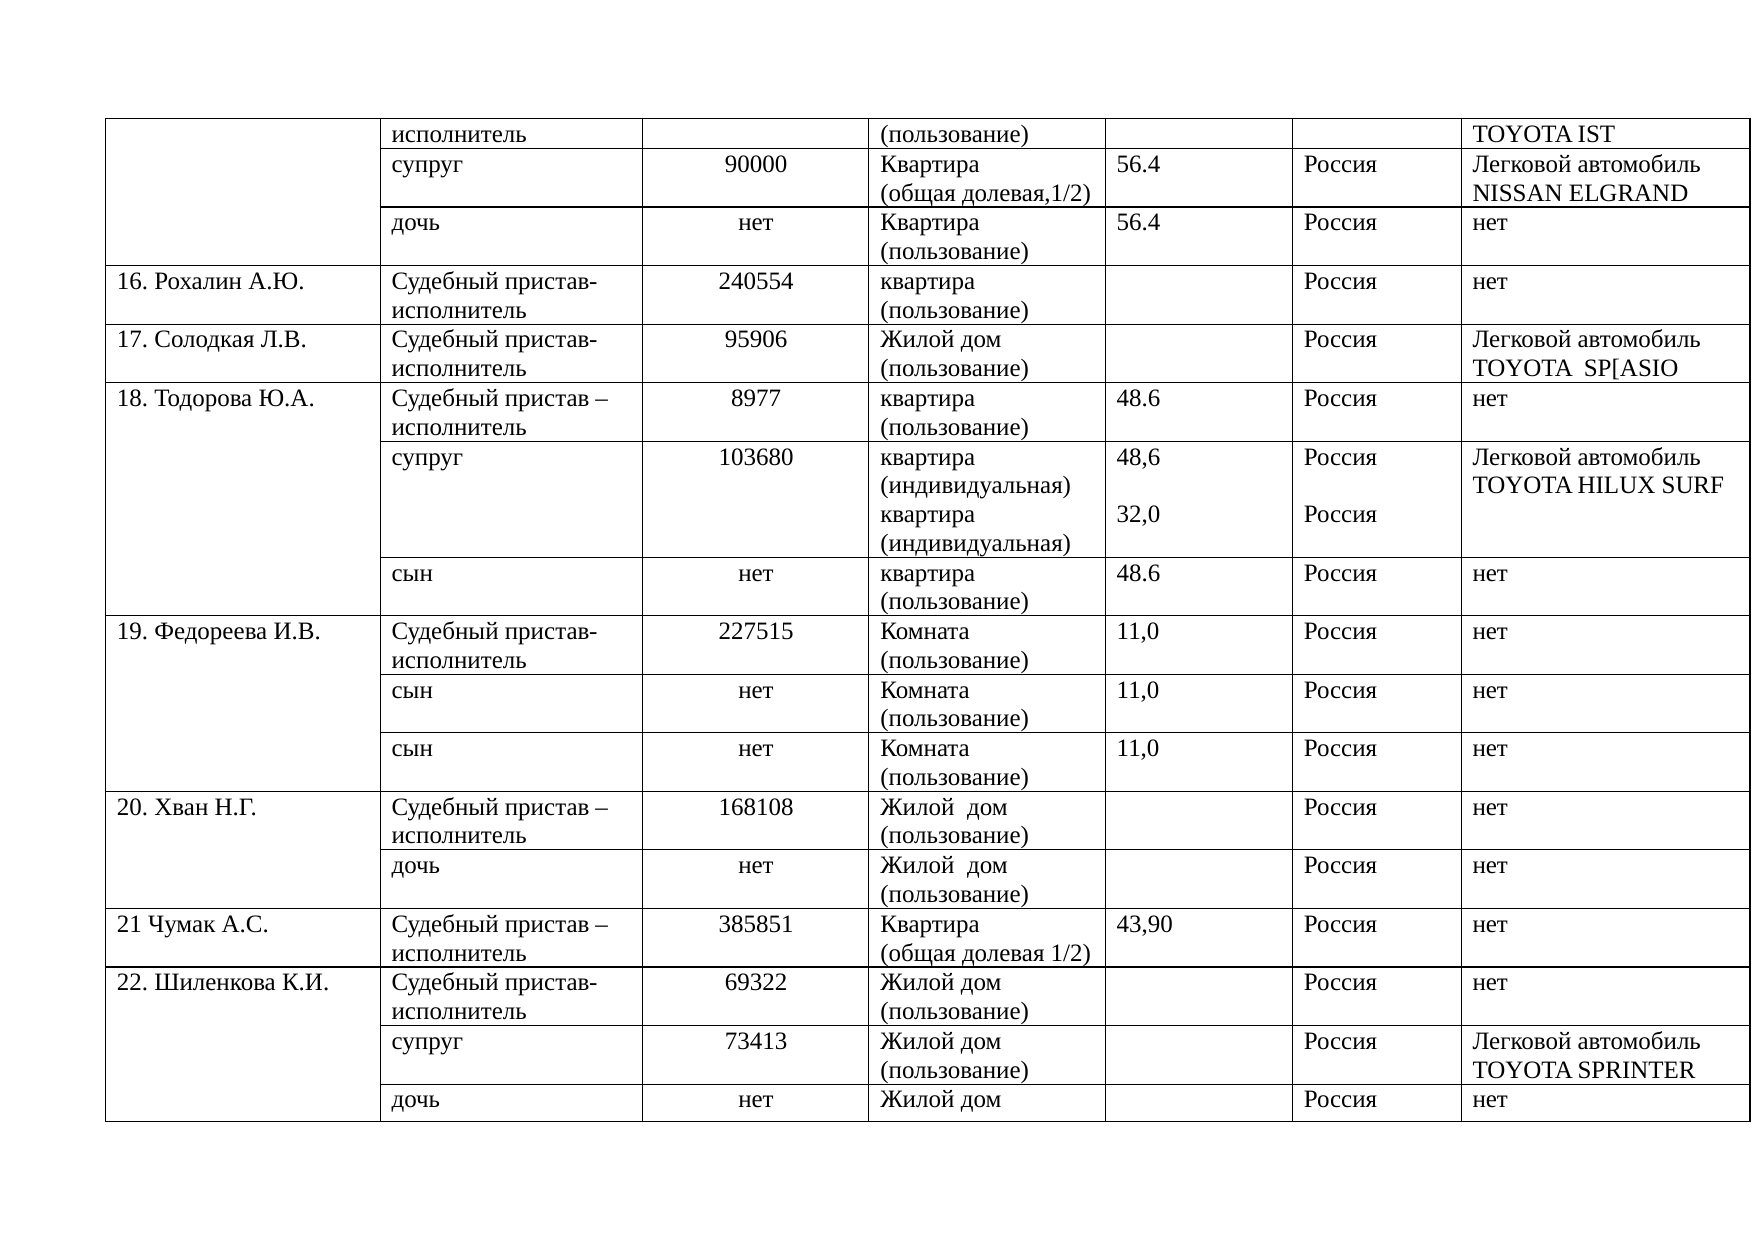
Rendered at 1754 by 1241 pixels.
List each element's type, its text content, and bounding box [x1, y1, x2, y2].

table_cell нет [1462, 733, 1749, 791]
table_cell 21 Чумак А.С. [106, 909, 380, 966]
table_cell Комната (пользование) [869, 733, 1105, 791]
table_cell Жилой дом (пользование) [869, 792, 1105, 849]
table_cell Судебный пристав – исполнитель [381, 909, 642, 966]
table_cell [106, 119, 380, 265]
table_cell [1106, 266, 1292, 323]
table_cell Судебный пристав- исполнитель [381, 266, 642, 323]
table_cell [1106, 1085, 1292, 1121]
table_cell [1106, 968, 1292, 1025]
table_cell 11,0 [1106, 733, 1292, 791]
table_cell 48,6 [1106, 558, 1292, 615]
table_cell 56,4 [1106, 119, 1292, 148]
table_cell Судебный пристав – исполнитель [381, 383, 642, 441]
table_cell 43,90 [1106, 909, 1292, 966]
table_cell Жилой дом (пользование) [869, 1026, 1105, 1083]
table_cell квартира (пользование) [869, 383, 1105, 441]
table_cell нет [643, 850, 868, 908]
table_cell Россия [1293, 968, 1461, 1025]
table_cell 69322 [643, 968, 868, 1025]
table_cell нет [643, 208, 868, 265]
table_cell нет [643, 733, 868, 791]
table_cell Судебный пристав- исполнитель [381, 616, 642, 674]
table_cell Жилой дом [869, 1085, 1105, 1121]
table_cell нет [1462, 1085, 1749, 1121]
table_cell нет [1462, 675, 1749, 732]
table_cell 73413 [643, 1026, 868, 1083]
table_cell нет [1462, 792, 1749, 849]
table_cell 56,4 [1106, 149, 1292, 206]
table_cell Жилой дом (пользование) [869, 850, 1105, 908]
table_cell нет [1462, 208, 1749, 265]
table_cell Россия [1293, 909, 1461, 966]
table_cell Жилой дом (пользование) [869, 968, 1105, 1025]
table_cell 385851 [643, 909, 868, 966]
table_cell нет [1462, 968, 1749, 1025]
table_cell 20. Хван Н.Г. [106, 792, 380, 908]
table_cell 19. Федореева И.В. [106, 616, 380, 791]
table_cell сын [381, 558, 642, 615]
table_cell нет [643, 675, 868, 732]
table_cell сын [381, 675, 642, 732]
table_cell Квартира (общая долевая,1/2) [869, 149, 1105, 206]
table_cell Комната (пользование) [869, 675, 1105, 732]
table_cell Легковой автомобиль NISSAN ELGRAND [1462, 149, 1749, 206]
table_cell исполнитель [381, 119, 642, 148]
table_cell 22. Шиленкова К.И. [106, 968, 380, 1121]
table_cell 11,0 [1106, 675, 1292, 732]
table_cell Жилой дом (пользование) [869, 325, 1105, 382]
table_cell нет [1462, 850, 1749, 908]
table_cell [1293, 119, 1461, 148]
table_cell нет [1462, 558, 1749, 615]
table_cell нет [643, 1085, 868, 1121]
table_cell Легковой автомобиль TOYOTA HILUX SURF [1462, 442, 1749, 557]
table_cell 17. Солодкая Л.В. [106, 325, 380, 382]
table_cell [1106, 792, 1292, 849]
table_cell Россия [1293, 325, 1461, 382]
table_cell Квартира (общая долевая 1/2) [869, 909, 1105, 966]
table_cell квартира (пользование) [869, 558, 1105, 615]
table_cell супруг [381, 442, 642, 557]
table_cell Судебный пристав- исполнитель [381, 968, 642, 1025]
table_cell 95906 [643, 325, 868, 382]
table_cell дочь [381, 208, 642, 265]
table_cell Россия [1293, 616, 1461, 674]
table_cell 16. Рохалин А.Ю. [106, 266, 380, 323]
table_cell 8977 [643, 383, 868, 441]
table_cell 240554 [643, 266, 868, 323]
table_cell супруг [381, 149, 642, 206]
table_cell сын [381, 733, 642, 791]
table_cell Россия [1293, 208, 1461, 265]
table_cell Россия [1293, 266, 1461, 323]
table_cell Россия [1293, 1026, 1461, 1083]
table_cell Легковой автомобиль TOYOTA SPRINTER [1462, 1026, 1749, 1083]
table_cell 56,4 [1106, 208, 1292, 265]
table_cell Россия [1293, 733, 1461, 791]
table_cell супруг [381, 1026, 642, 1083]
table_cell 18. Тодорова Ю.А. [106, 383, 380, 615]
table_cell дочь [381, 850, 642, 908]
table_cell Легковой автомобиль TOYOTA SP[ASIO [1462, 325, 1749, 382]
table_cell нет [1462, 616, 1749, 674]
table_cell 11,0 [1106, 616, 1292, 674]
table_cell Квартира (пользование) [869, 208, 1105, 265]
table_cell 227515 [643, 616, 868, 674]
table_cell квартира (индивидуальная) квартира (индивидуальная) [869, 442, 1105, 557]
table_cell нет [643, 558, 868, 615]
table_cell квартира (пользование) [869, 266, 1105, 323]
table_cell TOYOTA IST [1462, 119, 1749, 148]
table_cell 168108 [643, 792, 868, 849]
table_cell дочь [381, 1085, 642, 1121]
table_cell Россия [1293, 558, 1461, 615]
table_cell Россия [1293, 792, 1461, 849]
table_cell Россия [1293, 675, 1461, 732]
table_cell [643, 119, 868, 148]
table_cell Россия [1293, 850, 1461, 908]
table_cell [1106, 1026, 1292, 1083]
table_cell Судебный пристав- исполнитель [381, 325, 642, 382]
table_cell Судебный пристав – исполнитель [381, 792, 642, 849]
table_cell [1106, 850, 1292, 908]
table_cell нет [1462, 909, 1749, 966]
table_cell Россия [1293, 1085, 1461, 1121]
table_cell Комната (пользование) [869, 616, 1105, 674]
table_cell 48,6 [1106, 383, 1292, 441]
table_cell 90000 [643, 149, 868, 206]
table_cell нет [1462, 266, 1749, 323]
table_cell 48,6 32,0 [1106, 442, 1292, 557]
table_cell нет [1462, 383, 1749, 441]
table_cell Россия [1293, 383, 1461, 441]
table_cell Россия Россия [1293, 442, 1461, 557]
table_cell 103680 [643, 442, 868, 557]
table_cell Россия [1293, 149, 1461, 206]
table_cell [1106, 325, 1292, 382]
table_cell (пользование) [869, 119, 1105, 148]
